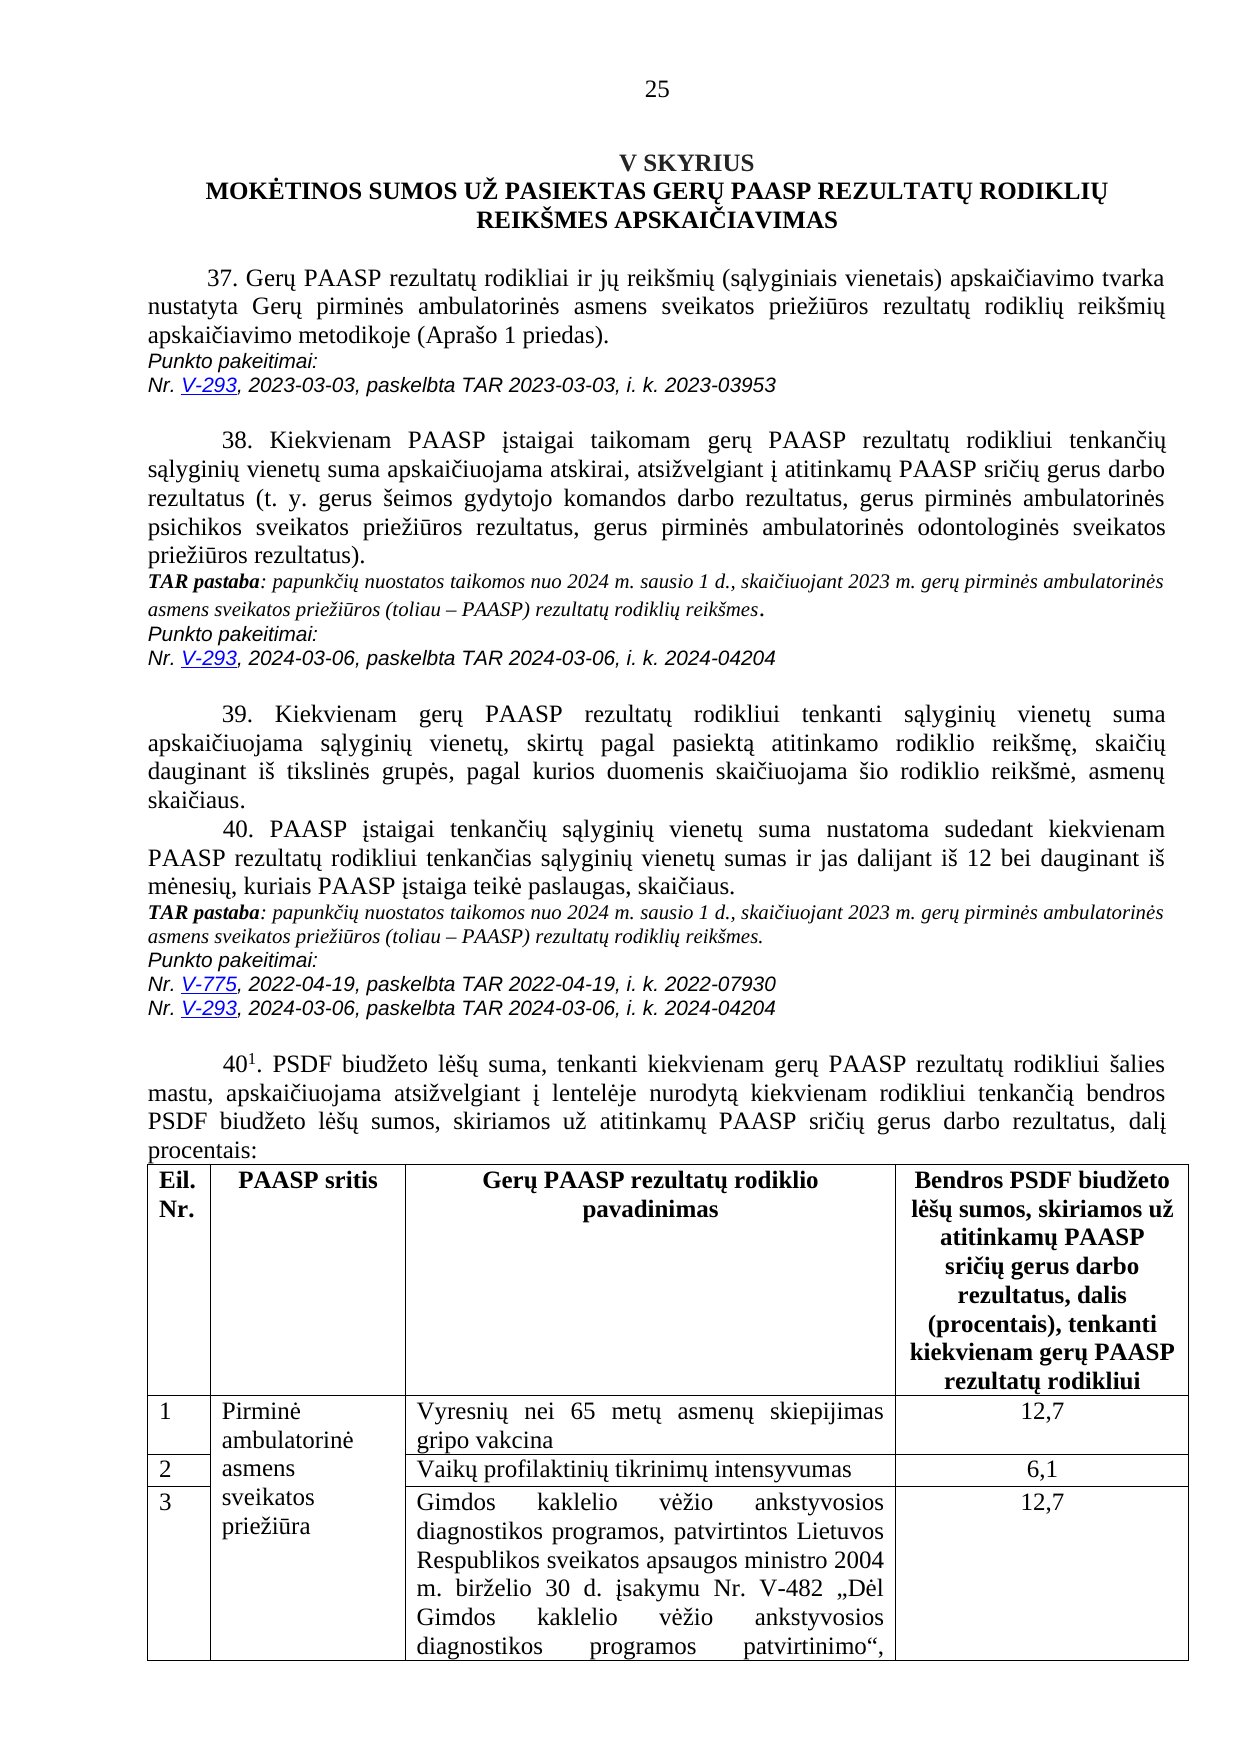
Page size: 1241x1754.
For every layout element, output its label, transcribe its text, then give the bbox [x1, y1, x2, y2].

table_cell 1 [148, 1396, 210, 1453]
text Nr. V-293, 2024-03-06, paskelbta TAR 2024-03-06, i. k. 2024-04204 [148, 996, 1166, 1020]
text Punkto pakeitimai: [148, 349, 1166, 373]
text 40. PAASP įstaigai tenkančių sąlyginių vienetų suma nustatoma sudedant kiekvienam PAASP rezultatų rodikliui tenkančias sąlyginių vienetų sumas ir jas dalijant iš 12 bei dauginant iš mėnesių, kuriais PAASP įstaiga teikė paslaugas, skaičiaus. [148, 814, 1166, 900]
table_header Bendros PSDF biudžeto lėšų sumos, skiriamos už atitinkamų PAASP sričių gerus darbo rezultatus, dalis (procentais), tenkanti kiekvienam gerų PAASP rezultatų rodikliui [896, 1165, 1188, 1395]
text 38. Kiekvienam PAASP įstaigai taikomam gerų PAASP rezultatų rodikliui tenkančių sąlyginių vienetų suma apskaičiuojama atskirai, atsižvelgiant į atitinkamų PAASP sričių gerus darbo rezultatus (t. y. gerus šeimos gydytojo komandos darbo rezultatus, gerus pirminės ambulatorinės psichikos sveikatos priežiūros rezultatus, gerus pirminės ambulatorinės odontologinės sveikatos priežiūros rezultatus). [148, 426, 1166, 569]
table_cell Gimdos kaklelio vėžio ankstyvosios diagnostikos programos, patvirtintos Lietuvos Respublikos sveikatos apsaugos ministro 2004 m. birželio 30 d. įsakymu Nr. V-482 „Dėl Gimdos kaklelio vėžio ankstyvosios diagnostikos programos patvirtinimo“, [406, 1487, 895, 1660]
text 37. Gerų PAASP rezultatų rodikliai ir jų reikšmių (sąlyginiais vienetais) apskaičiavimo tvarka nustatyta Gerų pirminės ambulatorinės asmens sveikatos priežiūros rezultatų rodiklių reikšmių apskaičiavimo metodikoje (Aprašo 1 priedas). [148, 263, 1166, 349]
text 401. PSDF biudžeto lėšų suma, tenkanti kiekvienam gerų PAASP rezultatų rodikliui šalies mastu, apskaičiuojama atsižvelgiant į lentelėje nurodytą kiekvienam rodikliui tenkančią bendros PSDF biudžeto lėšų sumos, skiriamos už atitinkamų PAASP sričių gerus darbo rezultatus, dalį procentais: [148, 1049, 1166, 1164]
table_header Gerų PAASP rezultatų rodiklio pavadinimas [406, 1165, 895, 1395]
text MOKĖTINOS SUMOS UŽ PASIEKTAS GERŲ PAASP REZULTATŲ RODIKLIŲ REIKŠMES APSKAIČIAVIMAS [148, 176, 1166, 234]
table_cell Pirminė ambulatorinė asmens sveikatos priežiūra [211, 1396, 405, 1660]
table_cell 2 [148, 1455, 210, 1486]
table_cell 12,7 [896, 1487, 1188, 1660]
table_header PAASP sritis [211, 1165, 405, 1395]
table_cell 3 [148, 1487, 210, 1660]
table_cell Vyresnių nei 65 metų asmenų skiepijimas gripo vakcina [406, 1396, 895, 1453]
text Nr. V-293, 2024-03-06, paskelbta TAR 2024-03-06, i. k. 2024-04204 [148, 646, 1166, 670]
table_cell 12,7 [896, 1396, 1188, 1453]
text V SKYRIUS [207, 148, 1166, 176]
text Punkto pakeitimai: [148, 622, 1166, 646]
table_header Eil. Nr. [148, 1165, 210, 1395]
text Nr. V-293, 2023-03-03, paskelbta TAR 2023-03-03, i. k. 2023-03953 [148, 373, 1166, 397]
text Nr. V-775, 2022-04-19, paskelbta TAR 2022-04-19, i. k. 2022-07930 [148, 972, 1166, 996]
table_cell 6,1 [896, 1455, 1188, 1486]
text TAR pastaba: papunkčių nuostatos taikomos nuo 2024 m. sausio 1 d., skaičiuojant 2023 m. gerų pirminės ambulatorinės asmens sveikatos priežiūros (toliau – PAASP) rezultatų rodiklių reikšmes. [148, 900, 1166, 948]
table_cell Vaikų profilaktinių tikrinimų intensyvumas [406, 1455, 895, 1486]
text Punkto pakeitimai: [148, 948, 1166, 972]
text 39. Kiekvienam gerų PAASP rezultatų rodikliui tenkanti sąlyginių vienetų suma apskaičiuojama sąlyginių vienetų, skirtų pagal pasiektą atitinkamo rodiklio reikšmę, skaičių dauginant iš tikslinės grupės, pagal kurios duomenis skaičiuojama šio rodiklio reikšmė, asmenų skaičiaus. [148, 699, 1166, 814]
text TAR pastaba: papunkčių nuostatos taikomos nuo 2024 m. sausio 1 d., skaičiuojant 2023 m. gerų pirminės ambulatorinės asmens sveikatos priežiūros (toliau – PAASP) rezultatų rodiklių reikšmes. [148, 569, 1166, 622]
